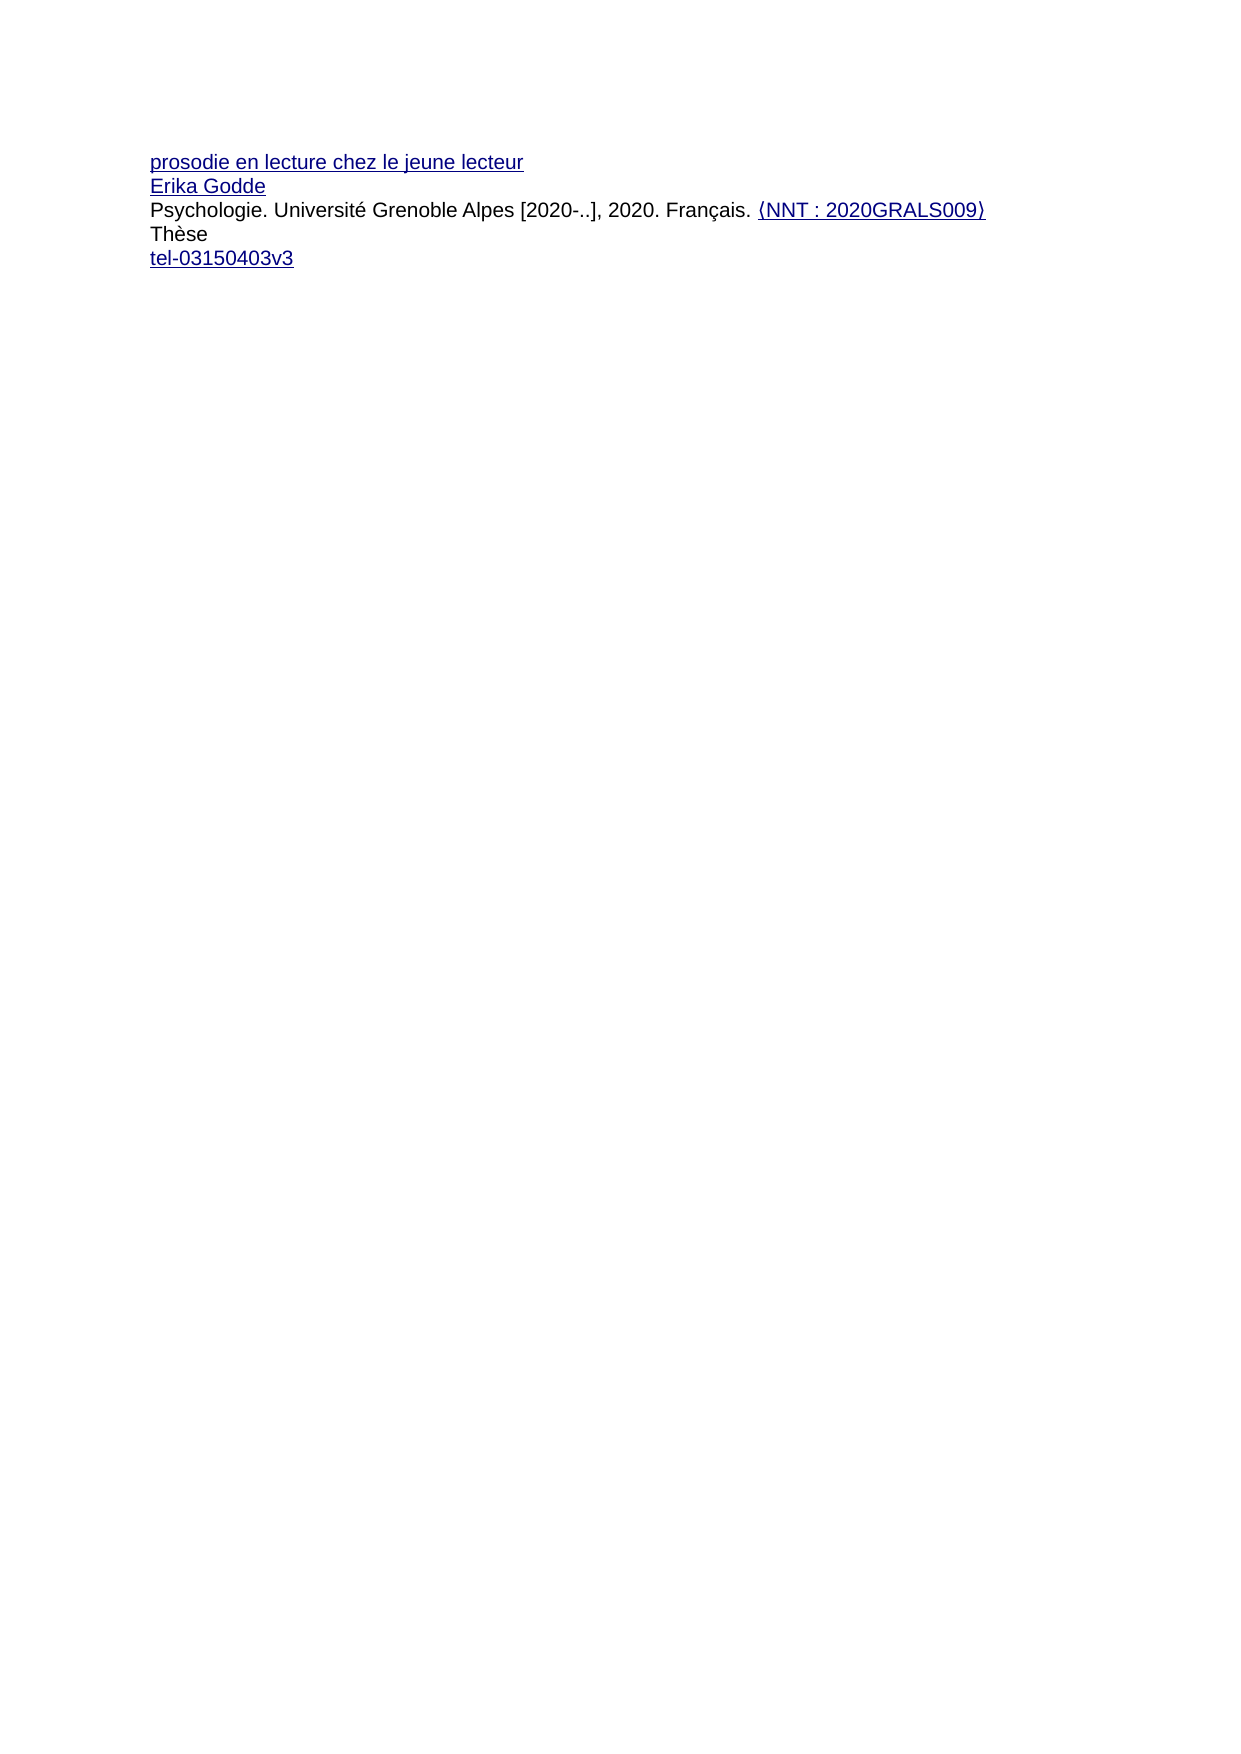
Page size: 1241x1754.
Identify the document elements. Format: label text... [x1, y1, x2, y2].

table_header De l'automaticité à l'expressivité et à la compréhension en lecture : Évaluation et développement de la prosodie en lecture chez le jeune lecteur Erika Godde Psychologie. Université Grenoble Alpes [2020-..], 2020. Français. ⟨NNT : 2020GRALS009⟩ Thèse tel-03150403v3 [150, 150, 1090, 270]
